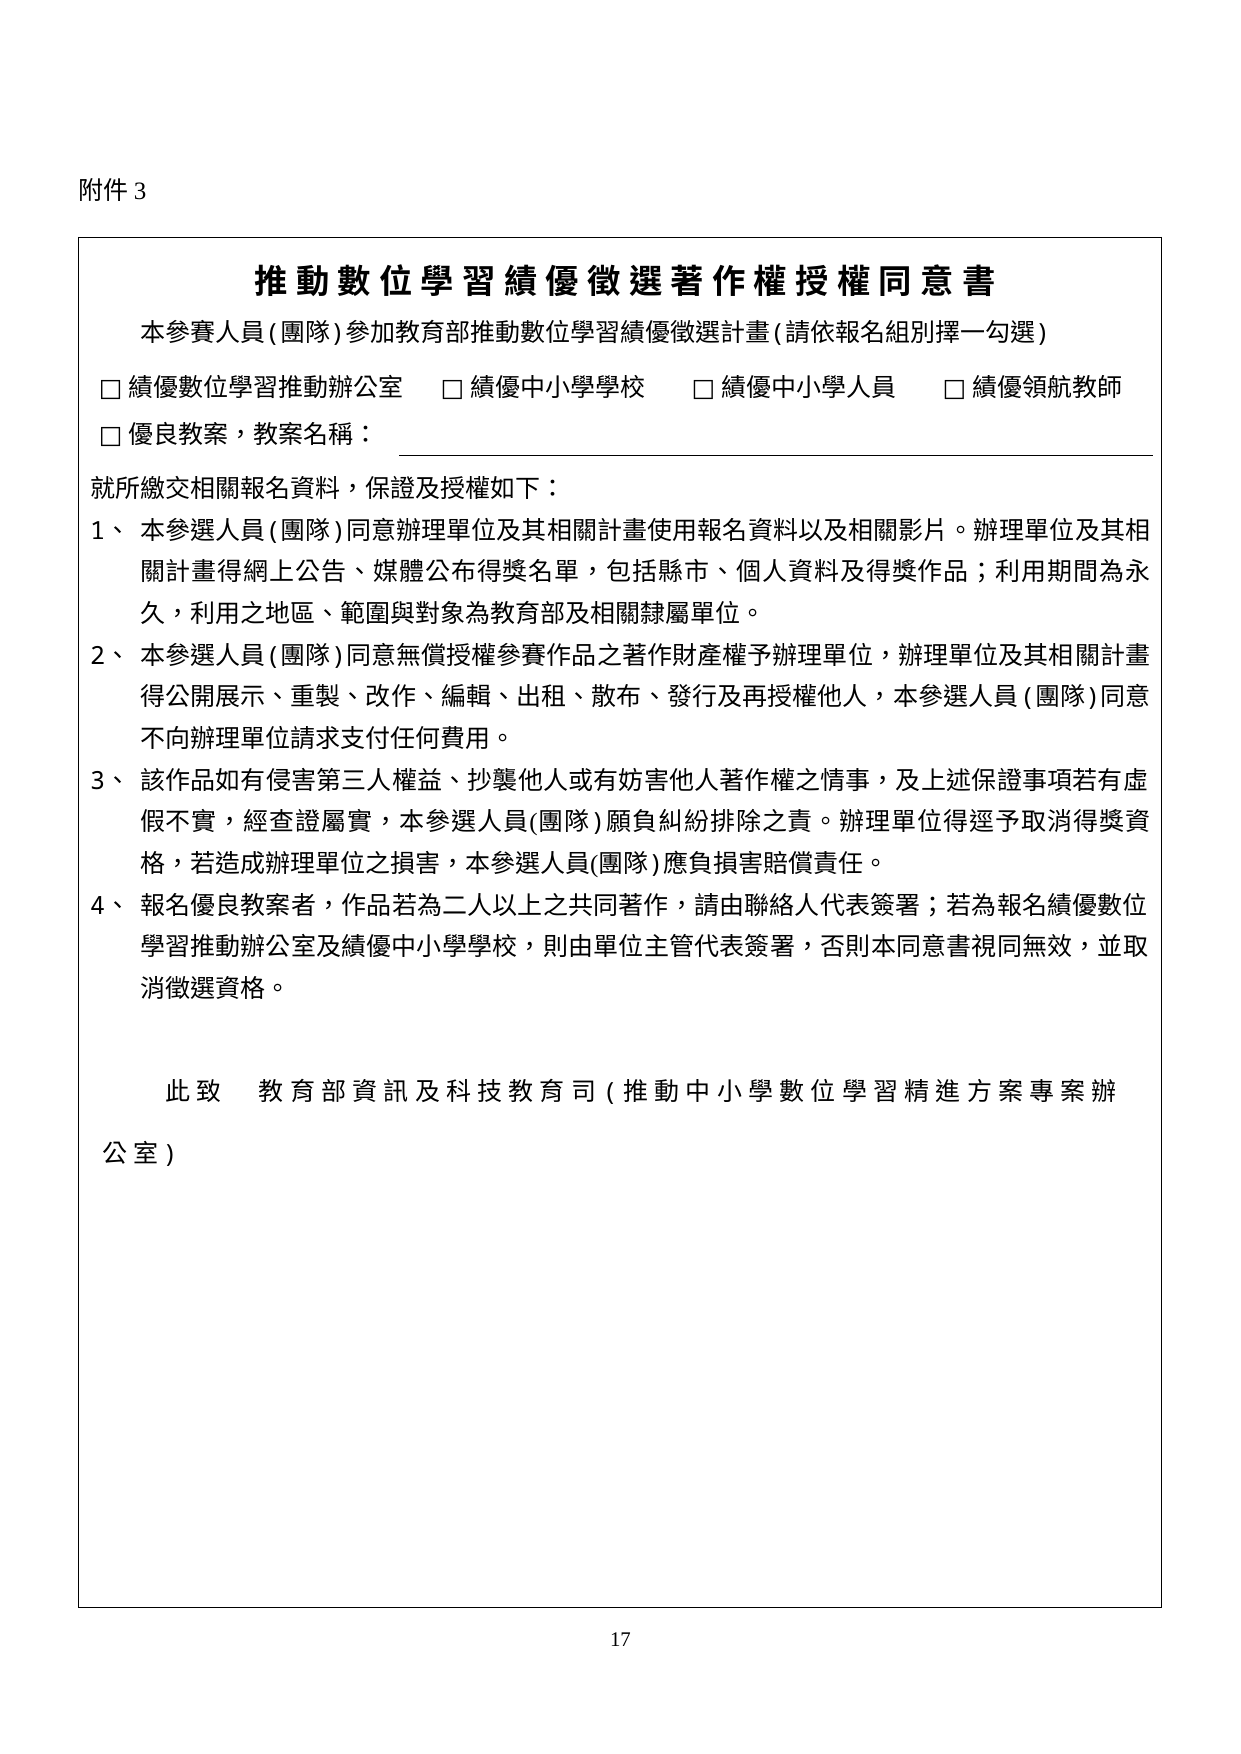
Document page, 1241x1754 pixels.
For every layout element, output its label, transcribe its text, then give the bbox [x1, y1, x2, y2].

table_cell [399, 415, 1153, 455]
table_header □ 績優中小學學校 [429, 367, 680, 414]
table_cell □ 優良教案，教案名稱： [87, 415, 399, 455]
text 附件3 [78, 170, 1162, 206]
table_header 推動數位學習績優徵選著作權授權同意書 本參賽人員(團隊)參加教育部推動數位學習績優徵選計畫(請依報名組別擇一勾選) 就所繳交相關報名資料，保證及授權如下： 本參選人員(團隊)同意辦理單位及其相關計畫使用報名資料以及相關影片。辦理單位及其相關計畫得網上公告、媒體公布得獎名單，包括縣市、個人資料及得獎作品；利用期間為永久，利用之地區、範圍與對象為教育部及相關隸屬單位。 本參選人員(團隊)同意無償授權參賽作品之著作財產權予辦理單位，辦理單位及其相關計畫得公開展示、重製、改作、編輯、出租、散布、發行及再授權他人，本參選人員(團隊)同意不向辦理單位請求支付任何費用。 該作品如有侵害第三人權益、抄襲他人或有妨害他人著作權之情事，及上述保證事項若有虛假不實，經查證屬實，本參選人員(團隊)願負糾紛排除之責。辦理單位得逕予取消得獎資格，若造成辦理單位之損害，本參選人員(團隊)應負損害賠償責任。 報名優良教案者，作品若為二人以上之共同著作，請由聯絡人代表簽署；若為報名績優數位學習推動辦公室及績優中小學學校，則由單位主管代表簽署，否則本同意書視同無效，並取消徵選資格。 此致 教育部資訊及科技教育司(推動中小學數位學習精進方案專案辦公室) [79, 238, 1161, 1607]
table_header □ 績優數位學習推動辦公室 [87, 367, 429, 414]
table_header □ 績優領航教師 [931, 367, 1153, 414]
table_header □ 績優中小學人員 [680, 367, 931, 414]
